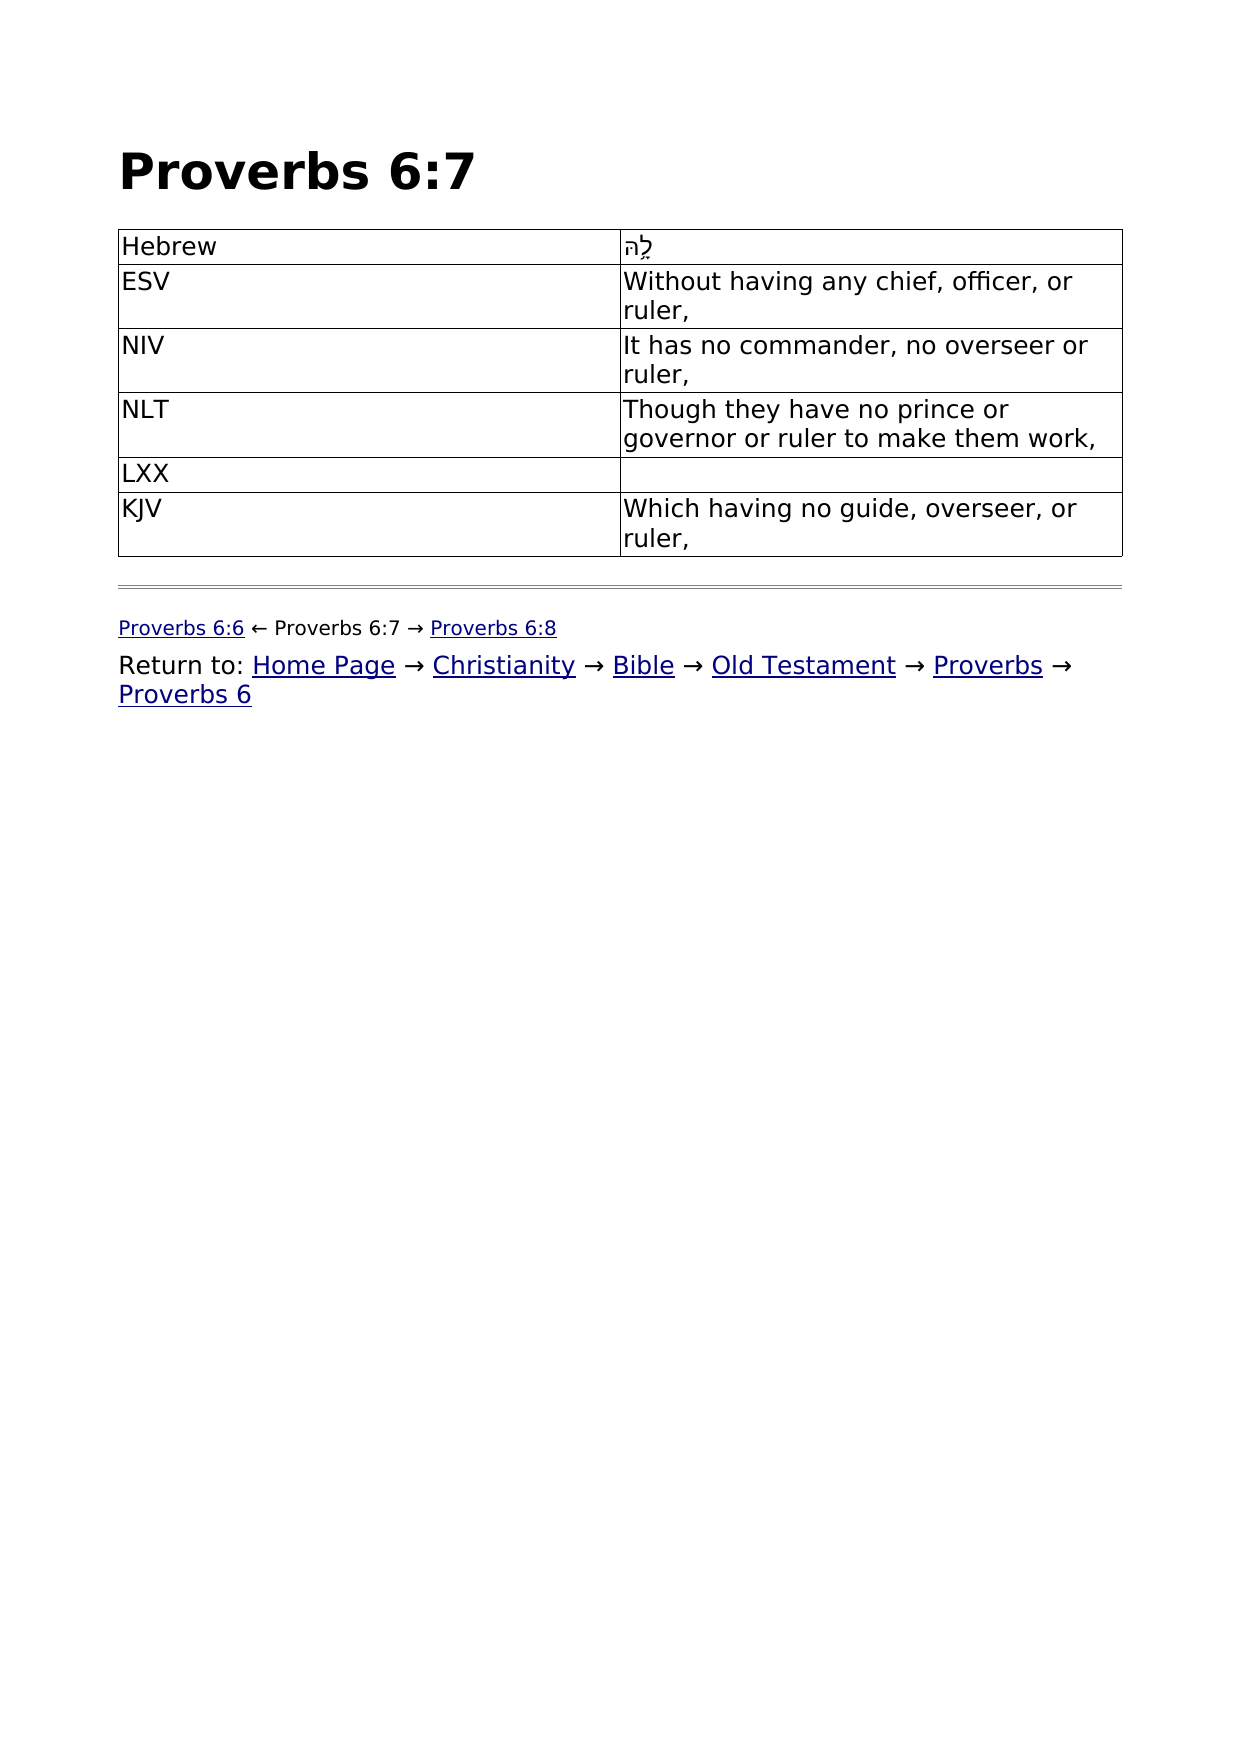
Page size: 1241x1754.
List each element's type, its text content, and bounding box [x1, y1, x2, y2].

subtitle Proverbs 6:7 [118, 143, 1122, 201]
text Return to: Home Page → Christianity → Bible → Old Testament → Proverbs → Proverbs 6 [118, 651, 1122, 709]
table_header Hebrew [119, 230, 620, 264]
table_cell NIV [119, 329, 620, 392]
table_cell Without having any chief, officer, or ruler, [621, 265, 1122, 328]
table_cell NLT [119, 393, 620, 457]
table_cell KJV [119, 493, 620, 556]
table_header לָ֥הּ [621, 230, 1122, 264]
table_cell Which having no guide, overseer, or ruler, [621, 493, 1122, 556]
text Proverbs 6:6 ← Proverbs 6:7 → Proverbs 6:8 [118, 617, 1122, 651]
table_cell It has no commander, no overseer or ruler, [621, 329, 1122, 392]
table_cell ESV [119, 265, 620, 328]
table_cell [621, 458, 1122, 492]
table_cell LXX [119, 458, 620, 492]
table_cell Though they have no prince or governor or ruler to make them work, [621, 393, 1122, 457]
